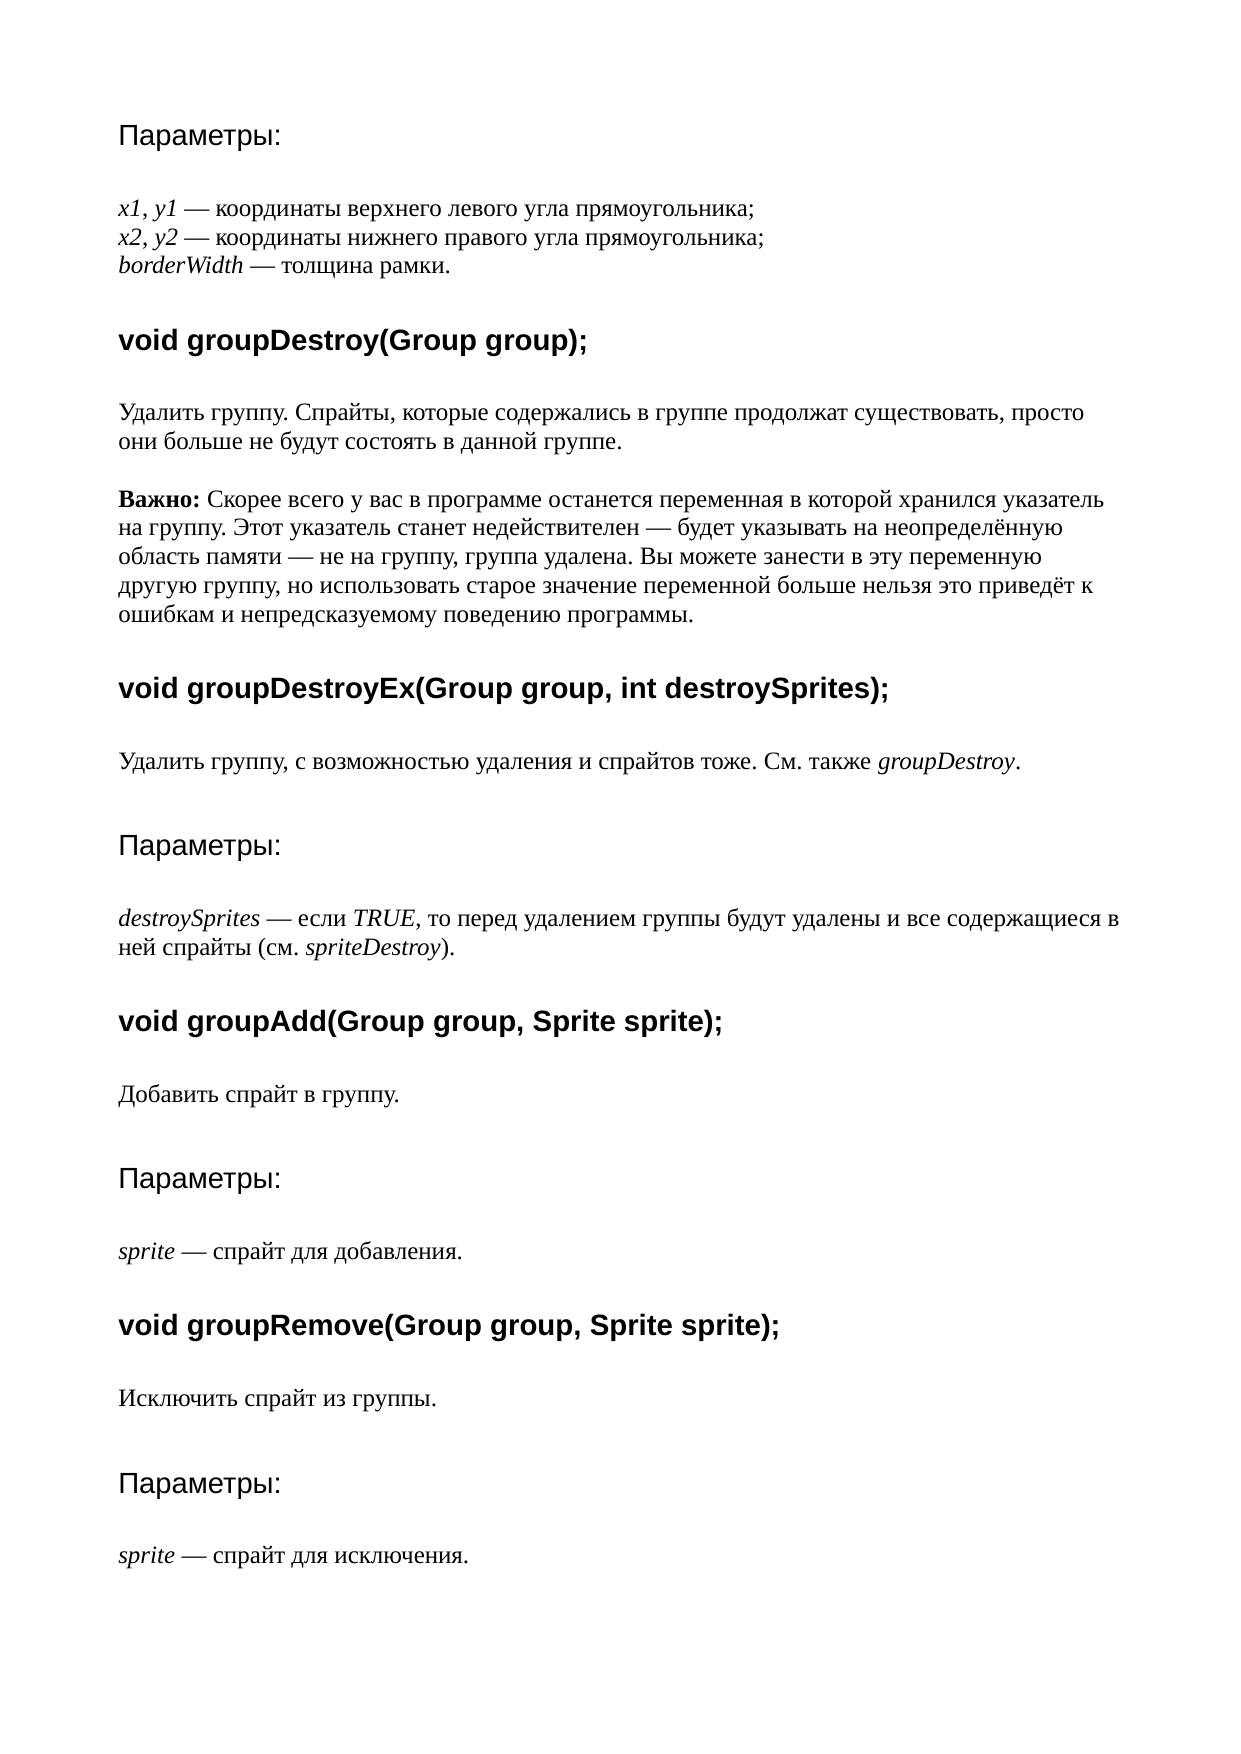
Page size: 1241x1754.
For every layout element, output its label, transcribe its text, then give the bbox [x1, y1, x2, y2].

text x2, y2 — координаты нижнего правого угла прямоугольника; [118, 222, 1122, 250]
text destroySprites — если TRUE, то перед удалением группы будут удалены и все содержащиеся в ней спрайты (см. spriteDestroy). [118, 903, 1122, 961]
subtitle void groupAdd(Group group, Sprite sprite); [118, 1004, 1122, 1038]
text Исключить спрайт из группы. [118, 1383, 1122, 1412]
text x1, y1 — координаты верхнего левого угла прямоугольника; [118, 193, 1122, 222]
text Важно: Скорее всего у вас в программе останется переменная в которой хранился указатель на группу. Этот указатель станет недействителен — будет указывать на неопределённую область памяти — не на группу, группа удалена. Вы можете занести в эту переменную другую группу, но использовать старое значение переменной больше нельзя это приведёт к ошибкам и непредсказуемому поведению программы. [118, 484, 1122, 627]
text Удалить группу. Спрайты, которые содержались в группе продолжат существовать, просто они больше не будут состоять в данной группе. [118, 397, 1122, 455]
text borderWidth — толщина рамки. [118, 250, 1122, 279]
subtitle void groupDestroyEx(Group group, int destroySprites); [118, 671, 1122, 704]
text sprite — спрайт для исключения. [118, 1541, 1122, 1569]
text sprite — спрайт для добавления. [118, 1236, 1122, 1265]
subtitle void groupRemove(Group group, Sprite sprite); [118, 1308, 1122, 1342]
subtitle Параметры: [118, 1466, 1122, 1499]
subtitle Параметры: [118, 118, 1122, 152]
subtitle void groupDestroy(Group group); [118, 322, 1122, 356]
subtitle Параметры: [118, 828, 1122, 862]
text Добавить спрайт в группу. [118, 1079, 1122, 1108]
subtitle Параметры: [118, 1161, 1122, 1195]
text Удалить группу, с возможностью удаления и спрайтов тоже. См. также groupDestroy. [118, 746, 1122, 774]
